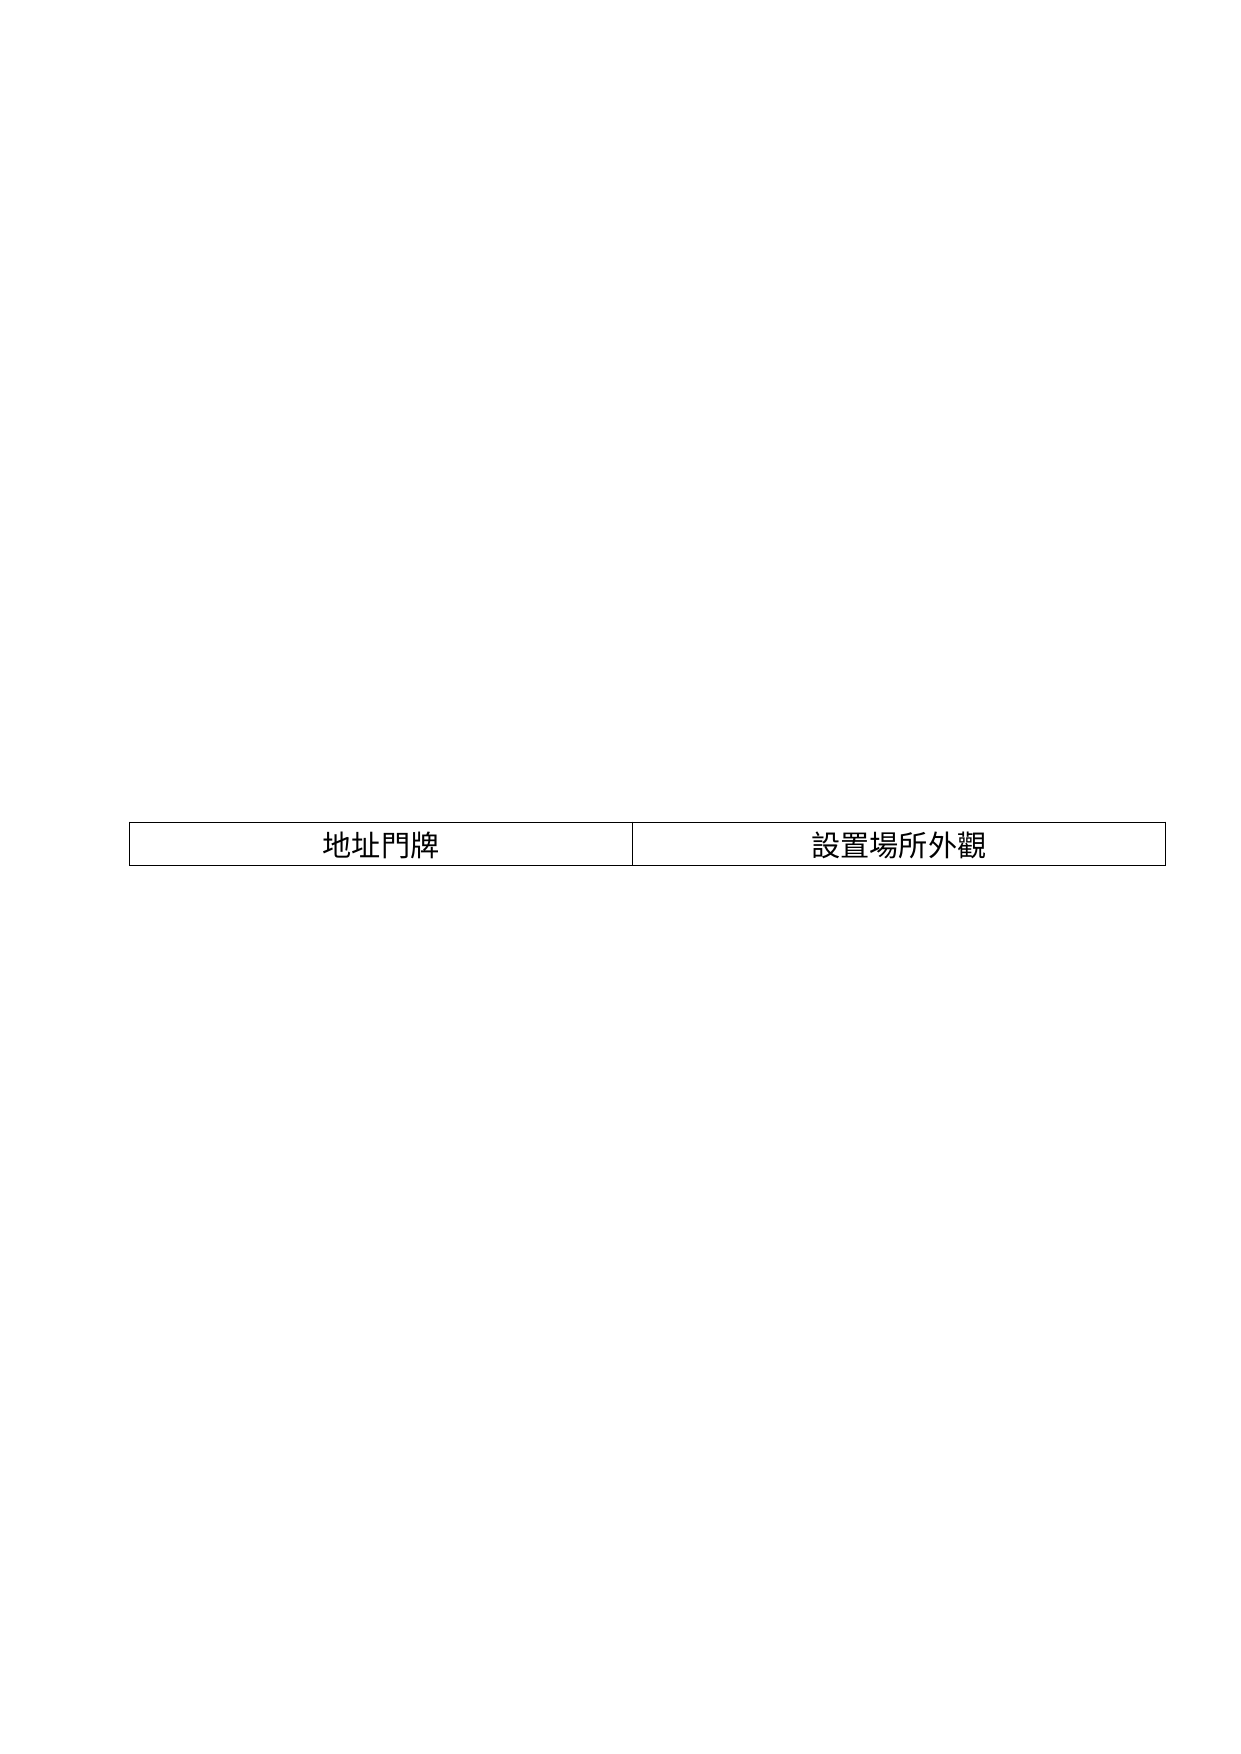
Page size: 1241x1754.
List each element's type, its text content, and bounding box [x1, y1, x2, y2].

table_cell 地址門牌 [130, 823, 632, 865]
table_cell 設置場所外觀 [633, 823, 1165, 865]
